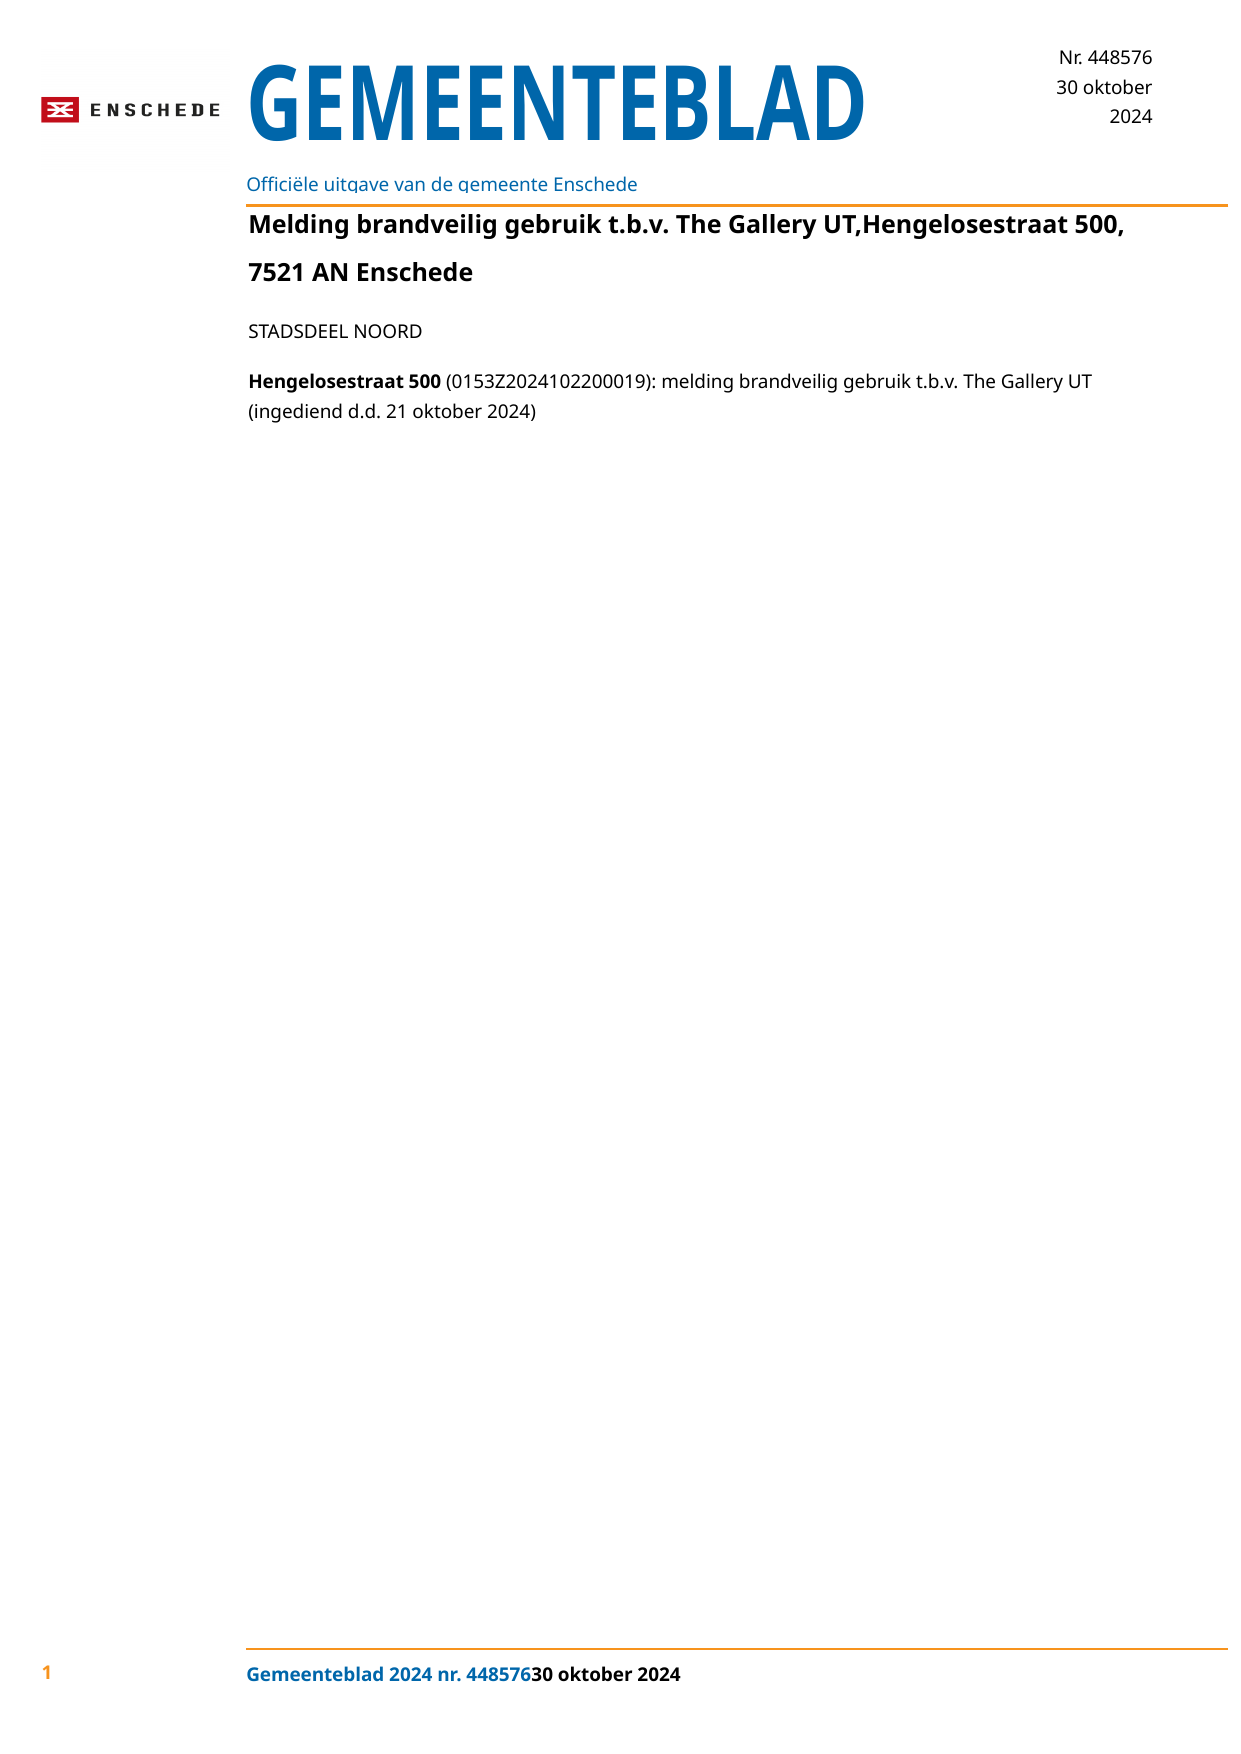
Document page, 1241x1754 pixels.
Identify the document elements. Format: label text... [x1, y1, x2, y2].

text STADSDEEL NOORD [248, 318, 1152, 344]
text Hengelosestraat 500 (0153Z2024102200019): melding brandveilig gebruik t.b.v. The Gallery UT (ingediend d.d. 21 oktober 2024) [248, 368, 1152, 424]
picture [41, 47, 231, 172]
text Melding brandveilig gebruik t.b.v. The Gallery UT,Hengelosestraat 500, 7521 AN Enschede [248, 207, 1152, 288]
